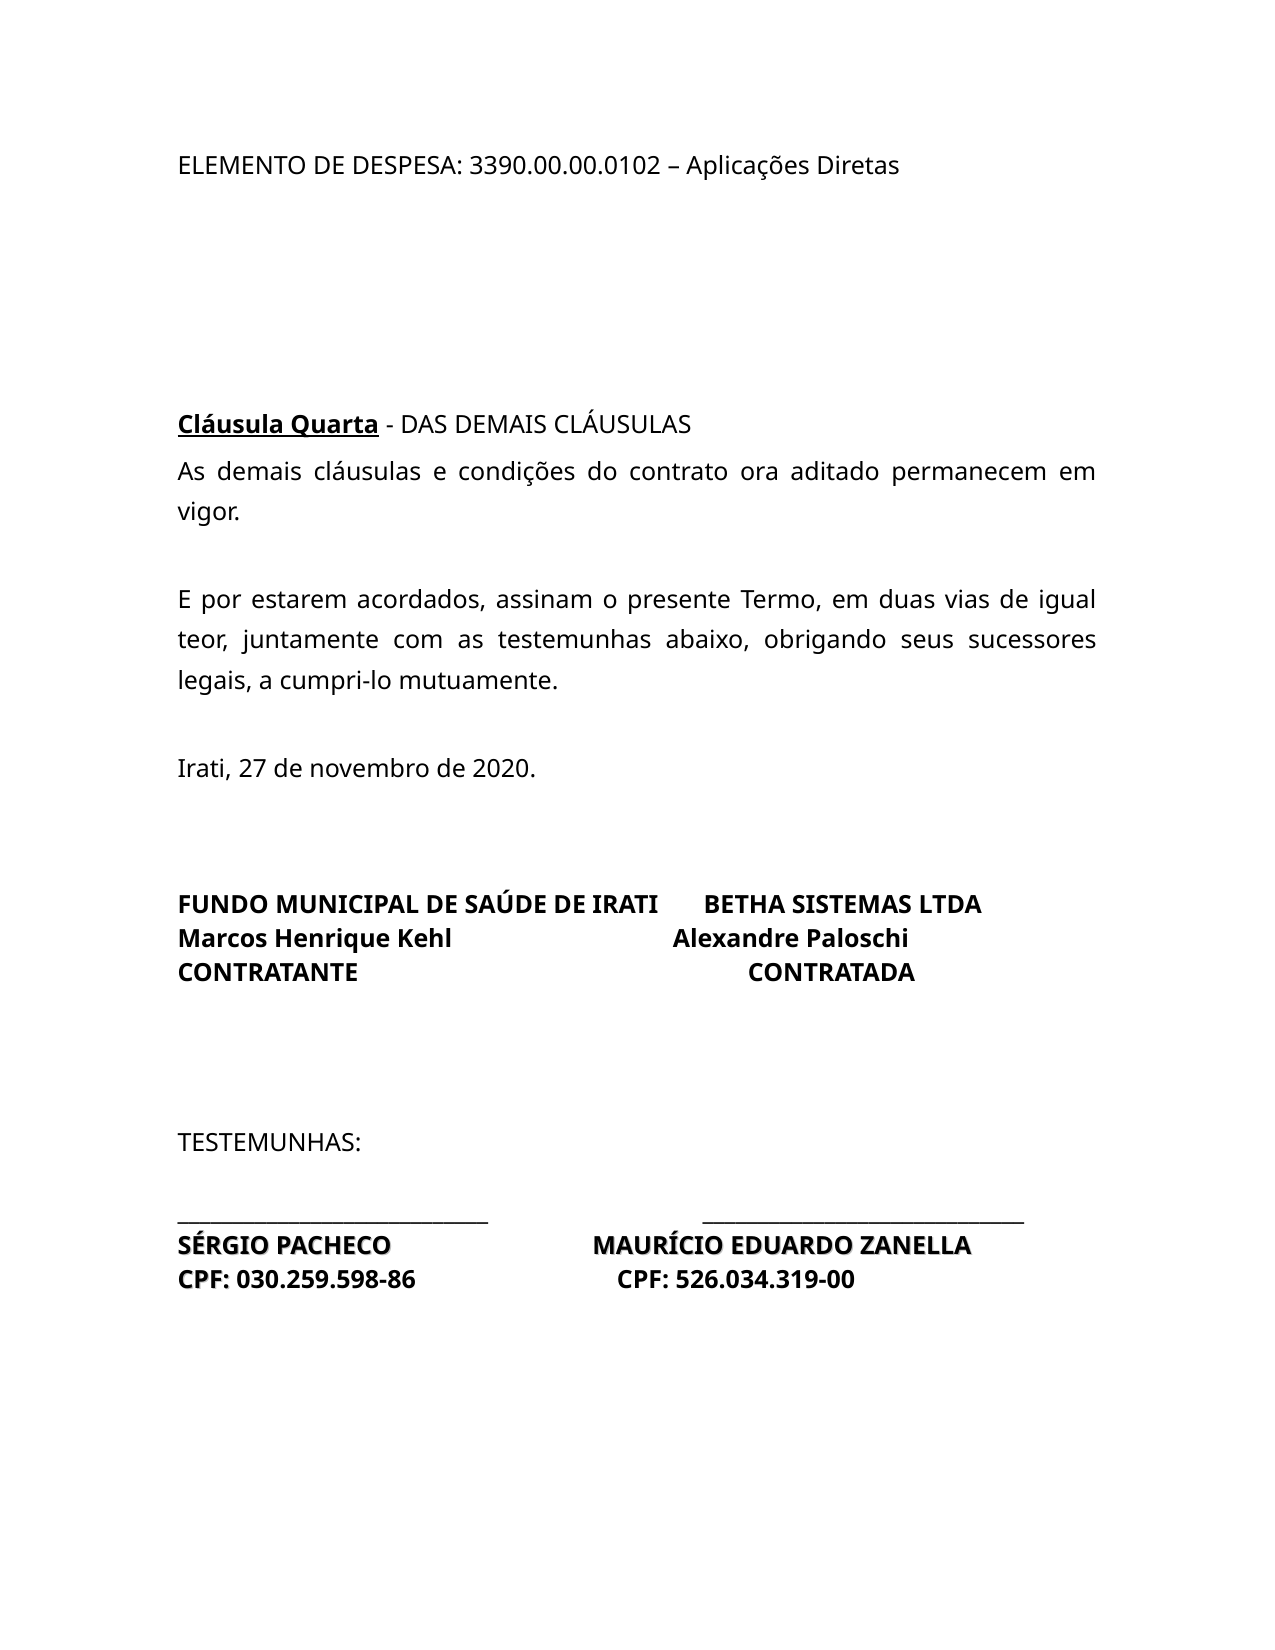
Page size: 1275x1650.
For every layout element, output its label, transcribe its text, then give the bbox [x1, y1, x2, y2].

text FUNDO MUNICIPAL DE SAÚDE DE IRATI BETHA SISTEMAS LTDA [177, 887, 1093, 921]
text Cláusula Quarta - DAS DEMAIS CLÁUSULAS [177, 372, 1098, 441]
text TESTEMUNHAS: [177, 1125, 1102, 1159]
text ELEMENTO DE DESPESA: 3390.00.00.0102 – Aplicações Diretas [177, 148, 1098, 182]
text CPF: 030.259.598-86 CPF: 526.034.319-00 [177, 1261, 1098, 1295]
text E por estarem acordados, assinam o presente Termo, em duas vias de igual teor, juntamente com as testemunhas abaixo, obrigando seus sucessores legais, a cumpri-lo mutuamente. [177, 581, 1098, 697]
text CONTRATANTE CONTRATADA [177, 955, 1093, 989]
text Irati, 27 de novembro de 2020. [177, 750, 1098, 784]
text ____________________________ _____________________________ [177, 1193, 1102, 1227]
text SÉRGIO PACHECO MAURÍCIO EDUARDO ZANELLA [177, 1227, 1098, 1261]
text As demais cláusulas e condições do contrato ora aditado permanecem em vigor. [177, 453, 1098, 528]
text Marcos Henrique Kehl Alexandre Paloschi [177, 921, 1093, 955]
